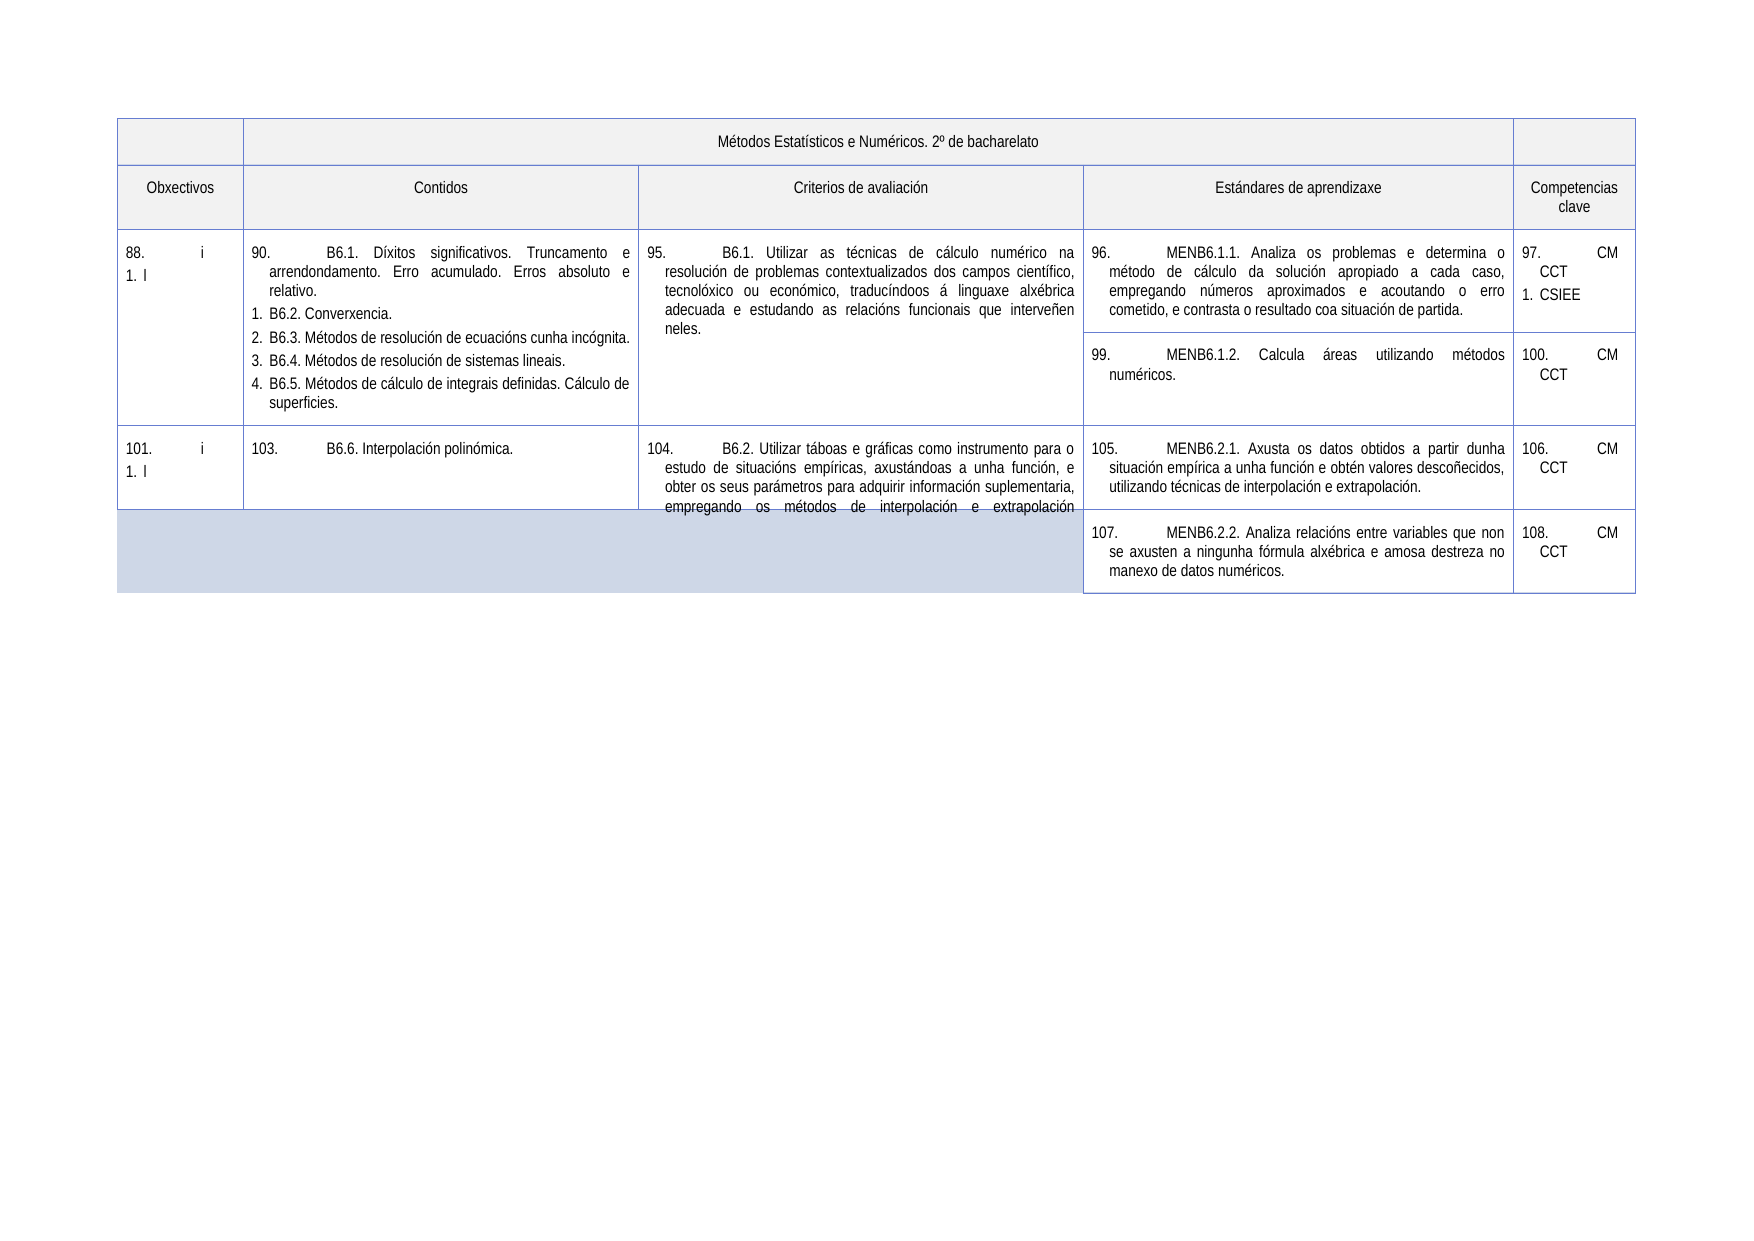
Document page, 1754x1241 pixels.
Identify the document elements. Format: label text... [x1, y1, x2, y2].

table_cell B6.1. Díxitos significativos. Truncamento e arrendondamento. Erro acumulado. Erros absoluto e relativo. B6.2. Converxencia. B6.3. Métodos de resolución de ecuacións cunha incógnita. B6.4. Métodos de resolución de sistemas lineais. B6.5. Métodos de cálculo de integrais definidas. Cálculo de superficies. [244, 230, 638, 425]
table_cell Obxectivos [118, 166, 243, 229]
table_cell B6.6. Interpolación polinómica. [244, 426, 638, 509]
table_header [1514, 119, 1635, 164]
table_cell Contidos [244, 166, 638, 229]
table_header Métodos Estatísticos e Numéricos. 2º de bacharelato [244, 119, 1513, 164]
table_cell MENB6.2.2. Analiza relacións entre variables que non se axusten a ningunha fórmula alxébrica e amosa destreza no manexo de datos numéricos. [1084, 510, 1513, 592]
table_cell i l [118, 426, 243, 509]
table_cell Criterios de avaliación [639, 166, 1083, 229]
table_cell MENB6.2.1. Axusta os datos obtidos a partir dunha situación empírica a unha función e obtén valores descoñecidos, utilizando técnicas de interpolación e extrapolación. [1084, 426, 1513, 509]
table_cell i l [118, 230, 243, 425]
table_cell MENB6.1.1. Analiza os problemas e determina o método de cálculo da solución apropiado a cada caso, empregando números aproximados e acoutando o erro cometido, e contrasta o resultado coa situación de partida. [1084, 230, 1513, 332]
table_cell Competencias clave [1514, 166, 1635, 229]
table_cell CMCCT [1514, 510, 1635, 592]
table_cell B6.2. Utilizar táboas e gráficas como instrumento para o estudo de situacións empíricas, axustándoas a unha función, e obter os seus parámetros para adquirir información suplementaria, empregando os métodos de interpolación e extrapolación adecuados. [639, 426, 1083, 509]
table_cell CMCCT [1514, 426, 1635, 509]
table_header [118, 119, 243, 164]
table_cell B6.1. Utilizar as técnicas de cálculo numérico na resolución de problemas contextualizados dos campos científico, tecnolóxico ou económico, traducíndoos á linguaxe alxébrica adecuada e estudando as relacións funcionais que interveñen neles. [639, 230, 1083, 425]
table_cell CMCCT CSIEE [1514, 230, 1635, 332]
table_cell MENB6.1.2. Calcula áreas utilizando métodos numéricos. [1084, 333, 1513, 425]
table_cell Estándares de aprendizaxe [1084, 166, 1513, 229]
table_cell CMCCT [1514, 333, 1635, 425]
